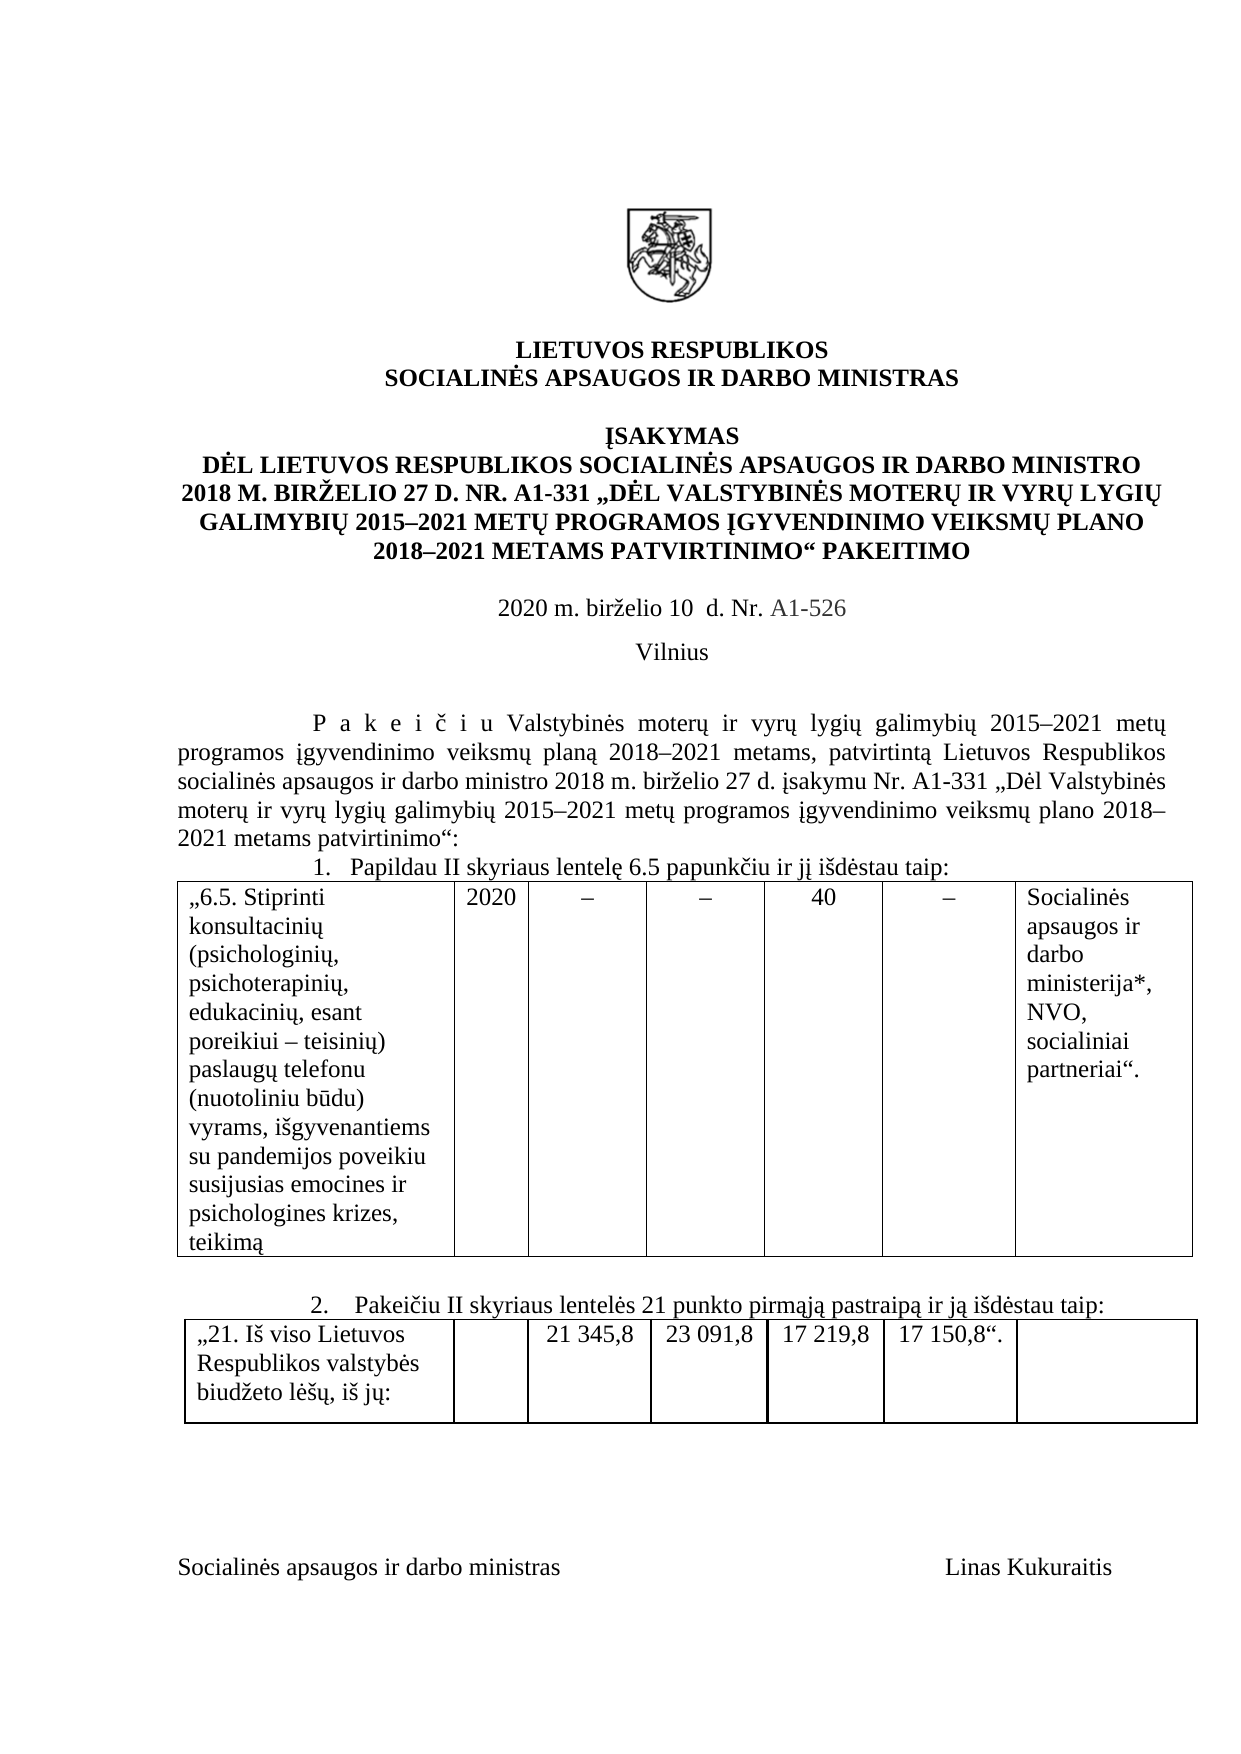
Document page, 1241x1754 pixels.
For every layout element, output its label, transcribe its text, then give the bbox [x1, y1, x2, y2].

table_header 2020 [455, 882, 528, 1256]
table_header – [529, 882, 646, 1256]
text SOCIALINĖS APSAUGOS IR DARBO MINISTRAS [177, 363, 1167, 392]
text 2018 M. BIRŽELIO 27 D. NR. A1-331 „DĖL VALSTYBINĖS MOTERŲ IR VYRŲ LYGIŲ GALIMYBIŲ 2015–2021 METŲ PROGRAMOS ĮGYVENDINIMO VEIKSMŲ PLANO 2018–2021 METAMS PATVIRTINIMO“ PAKEITIMO [177, 478, 1167, 565]
table_header – [647, 882, 764, 1256]
table_header 17 150,8“. [885, 1320, 1016, 1422]
table_header „21. Iš viso Lietuvos Respublikos valstybės biudžeto lėšų, iš jų: [186, 1320, 453, 1422]
table_header 23 091,8 [652, 1320, 766, 1422]
text Vilnius [177, 637, 1167, 665]
table_header 21 345,8 [529, 1320, 650, 1422]
text 1. Papildau II skyriaus lentelę 6.5 papunkčiu ir jį išdėstau taip: [312, 852, 1167, 881]
table_header – [883, 882, 1015, 1256]
text Socialinės apsaugos ir darbo ministras Linas Kukuraitis [177, 1552, 1167, 1581]
table_header [455, 1320, 527, 1422]
table_header Socialinės apsaugos ir darbo ministerija*, NVO, socialiniai partneriai“. [1016, 882, 1192, 1256]
text 2020 m. birželio 10 d. Nr. A1-526 [177, 593, 1167, 622]
table_header „6.5. Stiprinti konsultacinių (psichologinių, psichoterapinių, edukacinių, esant poreikiui – teisinių) paslaugų telefonu (nuotoliniu būdu) vyrams, išgyvenantiems su pandemijos poveikiu susijusias emocines ir psichologines krizes, teikimą [178, 882, 454, 1256]
table_header 17 219,8 [769, 1320, 883, 1422]
table_header [1018, 1320, 1196, 1422]
table_header 40 [765, 882, 882, 1256]
text 2. Pakeičiu II skyriaus lentelės 21 punkto pirmąją pastraipą ir ją išdėstau taip: [177, 1290, 1167, 1318]
text LIETUVOS RESPUBLIKOS [177, 335, 1167, 363]
text DĖL LIETUVOS RESPUBLIKOS SOCIALINĖS APSAUGOS IR DARBO MINISTRO [177, 450, 1167, 478]
text ĮSAKYMAS [177, 421, 1167, 450]
text P a k e i č i u Valstybinės moterų ir vyrų lygių galimybių 2015–2021 metų programos įgyvendinimo veiksmų planą 2018–2021 metams, patvirtintą Lietuvos Respublikos socialinės apsaugos ir darbo ministro 2018 m. birželio 27 d. įsakymu Nr. A1-331 „Dėl Valstybinės moterų ir vyrų lygių galimybių 2015–2021 metų programos įgyvendinimo veiksmų plano 2018–2021 metams patvirtinimo“: [177, 708, 1167, 852]
